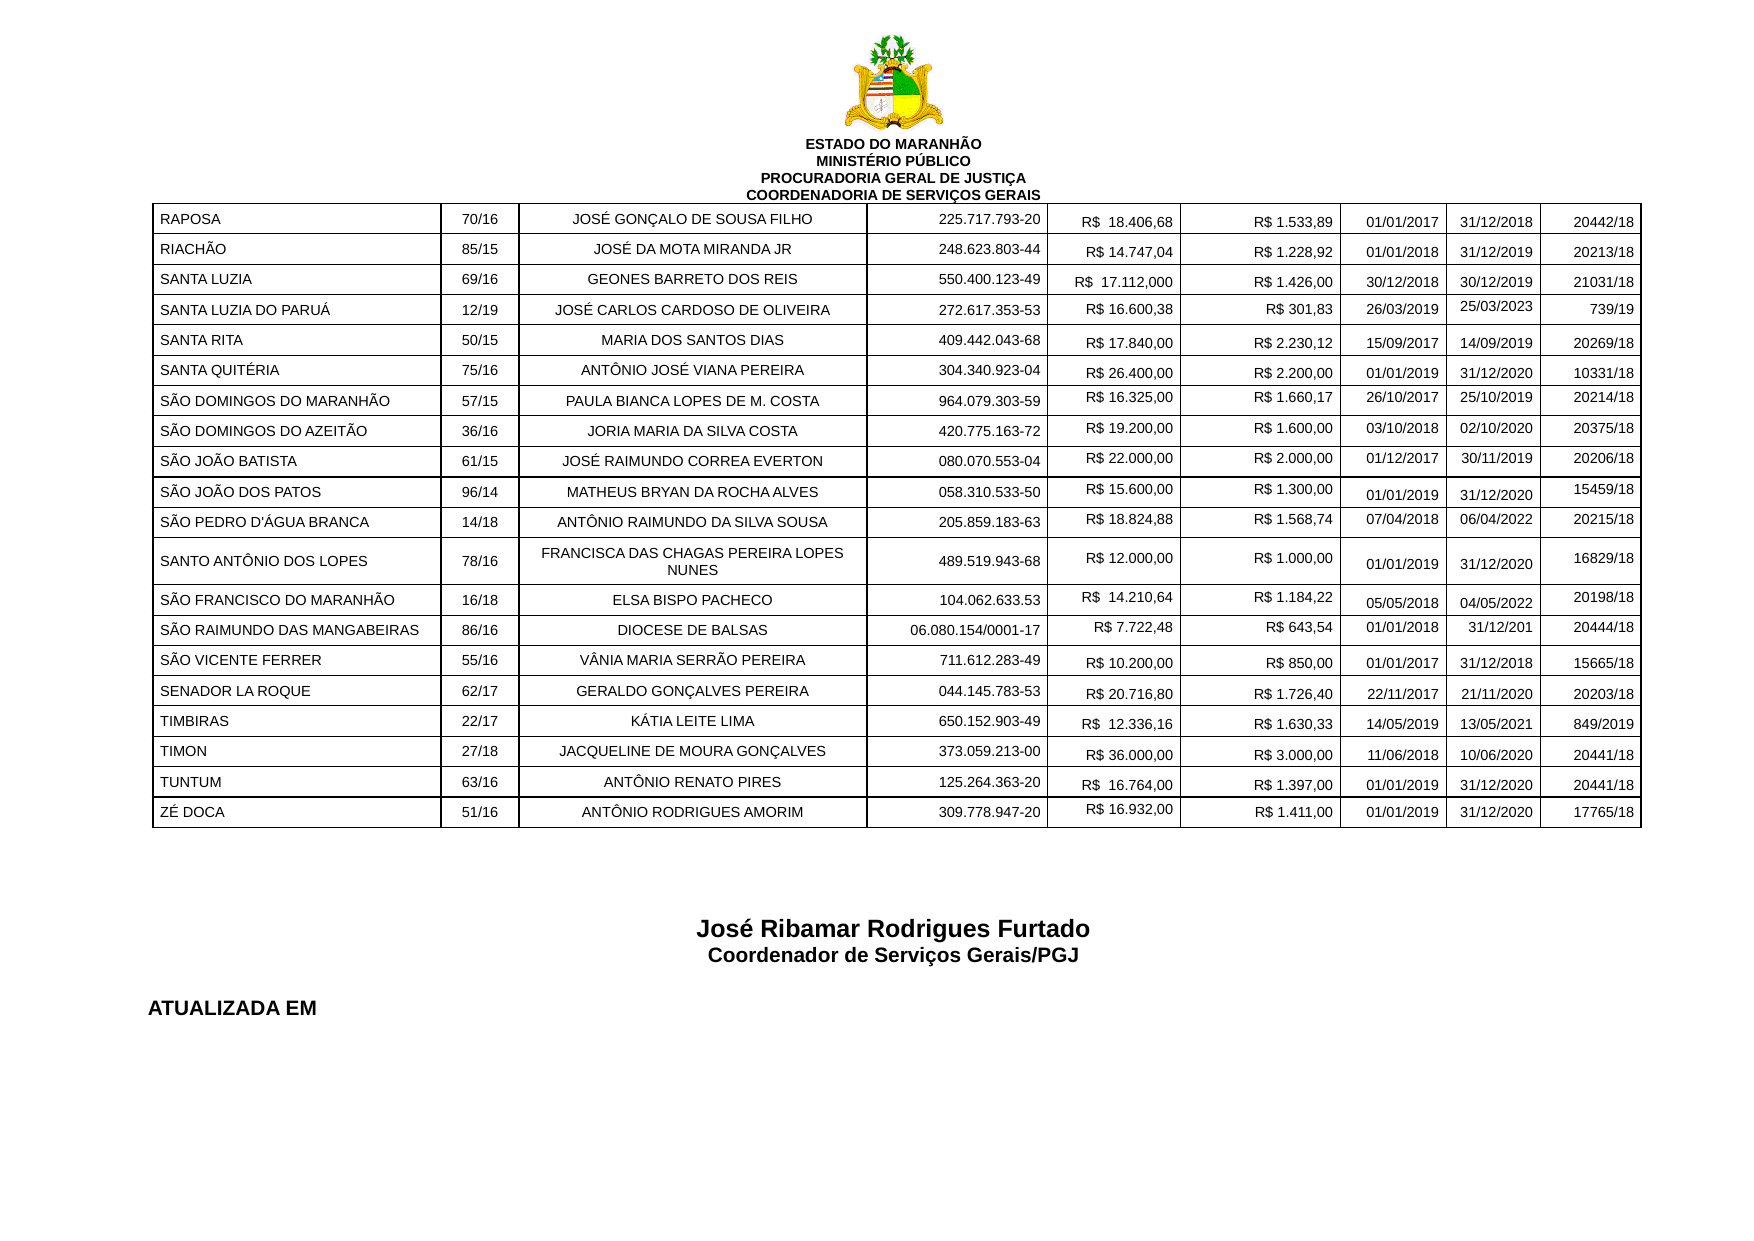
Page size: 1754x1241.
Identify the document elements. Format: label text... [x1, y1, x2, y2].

table_cell 964.079.303-59 [868, 386, 1047, 415]
table_cell R$ 850,00 [1181, 646, 1340, 675]
table_cell 31/12/2020 [1447, 356, 1540, 385]
table_cell R$ 7.722,48 [1048, 616, 1180, 645]
table_cell R$ 1.411,00 [1181, 798, 1340, 827]
table_cell GERALDO GONÇALVES PEREIRA [520, 676, 866, 705]
table_cell 16829/18 [1541, 538, 1640, 584]
table_cell SÃO RAIMUNDO DAS MANGABEIRAS [154, 616, 440, 645]
table_cell 01/01/2018 [1341, 616, 1446, 645]
table_cell 27/18 [442, 737, 518, 766]
table_cell 14/18 [442, 508, 518, 537]
table_cell ANTÔNIO JOSÉ VIANA PEREIRA [520, 356, 866, 385]
table_cell 57/15 [442, 386, 518, 415]
table_cell R$ 643,54 [1181, 616, 1340, 645]
table_cell 01/01/2018 [1341, 234, 1446, 264]
table_cell RIACHÃO [154, 234, 440, 264]
table_cell 304.340.923-04 [868, 356, 1047, 385]
table_cell 30/12/2019 [1447, 265, 1540, 294]
table_cell 20214/18 [1541, 386, 1640, 415]
table_cell 20269/18 [1541, 325, 1640, 354]
table_cell SÃO DOMINGOS DO AZEITÃO [154, 416, 440, 446]
table_cell 16/18 [442, 585, 518, 614]
table_cell 05/05/2018 [1341, 585, 1446, 614]
table_cell 205.859.183-63 [868, 508, 1047, 537]
table_cell SANTA QUITÉRIA [154, 356, 440, 385]
table_cell 70/16 [442, 204, 518, 233]
table_cell MARIA DOS SANTOS DIAS [520, 325, 866, 354]
table_cell R$ 3.000,00 [1181, 737, 1340, 766]
table_cell 85/15 [442, 234, 518, 264]
table_cell R$ 16.764,00 [1048, 767, 1180, 796]
table_cell 02/10/2020 [1447, 416, 1540, 446]
table_cell JOSÉ GONÇALO DE SOUSA FILHO [520, 204, 866, 233]
table_cell 31/12/2020 [1447, 798, 1540, 827]
table_cell 69/16 [442, 265, 518, 294]
table_cell R$ 20.716,80 [1048, 676, 1180, 705]
table_cell R$ 19.200,00 [1048, 416, 1180, 446]
table_cell RAPOSA [154, 204, 440, 233]
table_cell 15/09/2017 [1341, 325, 1446, 354]
table_cell 25/03/2023 [1447, 295, 1540, 324]
table_cell R$ 301,83 [1181, 295, 1340, 324]
table_cell SÃO DOMINGOS DO MARANHÃO [154, 386, 440, 415]
table_cell R$ 14.747,04 [1048, 234, 1180, 264]
table_cell 01/01/2019 [1341, 356, 1446, 385]
table_cell PAULA BIANCA LOPES DE M. COSTA [520, 386, 866, 415]
table_cell 489.519.943-68 [868, 538, 1047, 584]
table_cell 739/19 [1541, 295, 1640, 324]
table_cell R$ 26.400,00 [1048, 356, 1180, 385]
table_cell 20375/18 [1541, 416, 1640, 446]
table_cell 31/12/2019 [1447, 234, 1540, 264]
table_cell 409.442.043-68 [868, 325, 1047, 354]
table_cell 25/10/2019 [1447, 386, 1540, 415]
table_cell 21031/18 [1541, 265, 1640, 294]
table_cell KÁTIA LEITE LIMA [520, 706, 866, 736]
table_cell R$ 17.840,00 [1048, 325, 1180, 354]
table_cell R$ 1.000,00 [1181, 538, 1340, 584]
table_cell 20444/18 [1541, 616, 1640, 645]
table_cell 15459/18 [1541, 478, 1640, 507]
table_cell 20206/18 [1541, 447, 1640, 476]
table_cell 20441/18 [1541, 737, 1640, 766]
table_cell SANTA LUZIA DO PARUÁ [154, 295, 440, 324]
table_cell 61/15 [442, 447, 518, 476]
table_cell 26/10/2017 [1341, 386, 1446, 415]
table_cell 36/16 [442, 416, 518, 446]
table_cell 96/14 [442, 478, 518, 507]
table_cell 30/11/2019 [1447, 447, 1540, 476]
table_cell 63/16 [442, 767, 518, 796]
table_cell 058.310.533-50 [868, 478, 1047, 507]
table_cell 31/12/2020 [1447, 767, 1540, 796]
table_cell TIMBIRAS [154, 706, 440, 736]
table_cell 420.775.163-72 [868, 416, 1047, 446]
table_cell R$ 2.200,00 [1181, 356, 1340, 385]
table_cell 31/12/2020 [1447, 538, 1540, 584]
table_cell TUNTUM [154, 767, 440, 796]
table_cell 20215/18 [1541, 508, 1640, 537]
table_cell 01/12/2017 [1341, 447, 1446, 476]
table_cell 21/11/2020 [1447, 676, 1540, 705]
table_cell 14/05/2019 [1341, 706, 1446, 736]
table_cell R$ 12.000,00 [1048, 538, 1180, 584]
table_cell 20203/18 [1541, 676, 1640, 705]
table_cell 55/16 [442, 646, 518, 675]
table_cell 62/17 [442, 676, 518, 705]
table_cell R$ 1.228,92 [1181, 234, 1340, 264]
table_cell SÃO JOÃO BATISTA [154, 447, 440, 476]
text José Ribamar Rodrigues Furtado [148, 914, 1639, 943]
table_cell ANTÔNIO RENATO PIRES [520, 767, 866, 796]
table_cell 248.623.803-44 [868, 234, 1047, 264]
table_cell SENADOR LA ROQUE [154, 676, 440, 705]
table_cell 20441/18 [1541, 767, 1640, 796]
table_cell R$ 17.112,000 [1048, 265, 1180, 294]
table_cell JOSÉ CARLOS CARDOSO DE OLIVEIRA [520, 295, 866, 324]
table_cell 650.152.903-49 [868, 706, 1047, 736]
table_cell 51/16 [442, 798, 518, 827]
table_cell 01/01/2019 [1341, 478, 1446, 507]
table_cell 080.070.553-04 [868, 447, 1047, 476]
table_cell R$ 15.600,00 [1048, 478, 1180, 507]
table_cell R$ 1.533,89 [1181, 204, 1340, 233]
table_cell GEONES BARRETO DOS REIS [520, 265, 866, 294]
table_cell 17765/18 [1541, 798, 1640, 827]
table_cell R$ 12.336,16 [1048, 706, 1180, 736]
table_cell 31/12/2020 [1447, 478, 1540, 507]
table_cell 849/2019 [1541, 706, 1640, 736]
table_cell 15665/18 [1541, 646, 1640, 675]
table_cell 01/01/2017 [1341, 204, 1446, 233]
table_cell ANTÔNIO RAIMUNDO DA SILVA SOUSA [520, 508, 866, 537]
table_cell 272.617.353-53 [868, 295, 1047, 324]
table_cell 309.778.947-20 [868, 798, 1047, 827]
table_cell 20198/18 [1541, 585, 1640, 614]
table_cell R$ 16.325,00 [1048, 386, 1180, 415]
table_cell 10/06/2020 [1447, 737, 1540, 766]
table_cell 14/09/2019 [1447, 325, 1540, 354]
table_cell 01/01/2019 [1341, 538, 1446, 584]
picture [839, 29, 948, 136]
table_cell R$ 16.932,00 [1048, 798, 1180, 827]
table_cell R$ 22.000,00 [1048, 447, 1180, 476]
table_cell 225.717.793-20 [868, 204, 1047, 233]
table_cell SÃO JOÃO DOS PATOS [154, 478, 440, 507]
table_cell JORIA MARIA DA SILVA COSTA [520, 416, 866, 446]
table_cell JOSÉ RAIMUNDO CORREA EVERTON [520, 447, 866, 476]
table_cell SANTO ANTÔNIO DOS LOPES [154, 538, 440, 584]
table_cell FRANCISCA DAS CHAGAS PEREIRA LOPES NUNES [520, 538, 866, 584]
table_cell JOSÉ DA MOTA MIRANDA JR [520, 234, 866, 264]
table_cell 550.400.123-49 [868, 265, 1047, 294]
table_cell 711.612.283-49 [868, 646, 1047, 675]
table_cell R$ 1.184,22 [1181, 585, 1340, 614]
table_cell 31/12/2018 [1447, 646, 1540, 675]
table_cell R$ 1.300,00 [1181, 478, 1340, 507]
table_cell 04/05/2022 [1447, 585, 1540, 614]
table_cell SÃO VICENTE FERRER [154, 646, 440, 675]
table_cell DIOCESE DE BALSAS [520, 616, 866, 645]
table_cell 31/12/201 [1447, 616, 1540, 645]
table_cell 20442/18 [1541, 204, 1640, 233]
table_cell 104.062.633.53 [868, 585, 1047, 614]
table_cell 125.264.363-20 [868, 767, 1047, 796]
table_cell 26/03/2019 [1341, 295, 1446, 324]
table_cell 01/01/2017 [1341, 646, 1446, 675]
table_cell ZÉ DOCA [154, 798, 440, 827]
table_cell 20213/18 [1541, 234, 1640, 264]
table_cell ANTÔNIO RODRIGUES AMORIM [520, 798, 866, 827]
table_cell 30/12/2018 [1341, 265, 1446, 294]
table_cell 22/17 [442, 706, 518, 736]
table_cell 03/10/2018 [1341, 416, 1446, 446]
table_cell R$ 36.000,00 [1048, 737, 1180, 766]
table_cell JACQUELINE DE MOURA GONÇALVES [520, 737, 866, 766]
text Coordenador de Serviços Gerais/PGJ [148, 943, 1639, 967]
table_cell 12/19 [442, 295, 518, 324]
table_cell R$ 2.230,12 [1181, 325, 1340, 354]
table_cell R$ 1.630,33 [1181, 706, 1340, 736]
table_cell R$ 1.660,17 [1181, 386, 1340, 415]
table_cell R$ 2.000,00 [1181, 447, 1340, 476]
table_cell R$ 14.210,64 [1048, 585, 1180, 614]
table_cell ELSA BISPO PACHECO [520, 585, 866, 614]
table_cell 50/15 [442, 325, 518, 354]
table_cell R$ 16.600,38 [1048, 295, 1180, 324]
table_cell 31/12/2018 [1447, 204, 1540, 233]
table_cell SANTA RITA [154, 325, 440, 354]
table_cell VÂNIA MARIA SERRÃO PEREIRA [520, 646, 866, 675]
table_cell 78/16 [442, 538, 518, 584]
table_cell R$ 1.426,00 [1181, 265, 1340, 294]
table_cell SÃO FRANCISCO DO MARANHÃO [154, 585, 440, 614]
table_cell SANTA LUZIA [154, 265, 440, 294]
table_cell 11/06/2018 [1341, 737, 1446, 766]
table_cell R$ 10.200,00 [1048, 646, 1180, 675]
table_cell MATHEUS BRYAN DA ROCHA ALVES [520, 478, 866, 507]
table_cell R$ 1.397,00 [1181, 767, 1340, 796]
table_cell 06/04/2022 [1447, 508, 1540, 537]
table_cell 86/16 [442, 616, 518, 645]
text ATUALIZADA EM [148, 995, 1639, 1019]
table_cell 13/05/2021 [1447, 706, 1540, 736]
table_cell 01/01/2019 [1341, 798, 1446, 827]
table_cell 07/04/2018 [1341, 508, 1446, 537]
table_cell 22/11/2017 [1341, 676, 1446, 705]
table_cell R$ 1.726,40 [1181, 676, 1340, 705]
table_cell 044.145.783-53 [868, 676, 1047, 705]
table_cell TIMON [154, 737, 440, 766]
table_cell 10331/18 [1541, 356, 1640, 385]
table_cell 75/16 [442, 356, 518, 385]
table_cell SÃO PEDRO D'ÁGUA BRANCA [154, 508, 440, 537]
table_cell R$ 1.568,74 [1181, 508, 1340, 537]
table_cell R$ 1.600,00 [1181, 416, 1340, 446]
table_cell 373.059.213-00 [868, 737, 1047, 766]
table_cell 06.080.154/0001-17 [868, 616, 1047, 645]
table_cell R$ 18.406,68 [1048, 204, 1180, 233]
table_cell 01/01/2019 [1341, 767, 1446, 796]
table_cell R$ 18.824,88 [1048, 508, 1180, 537]
